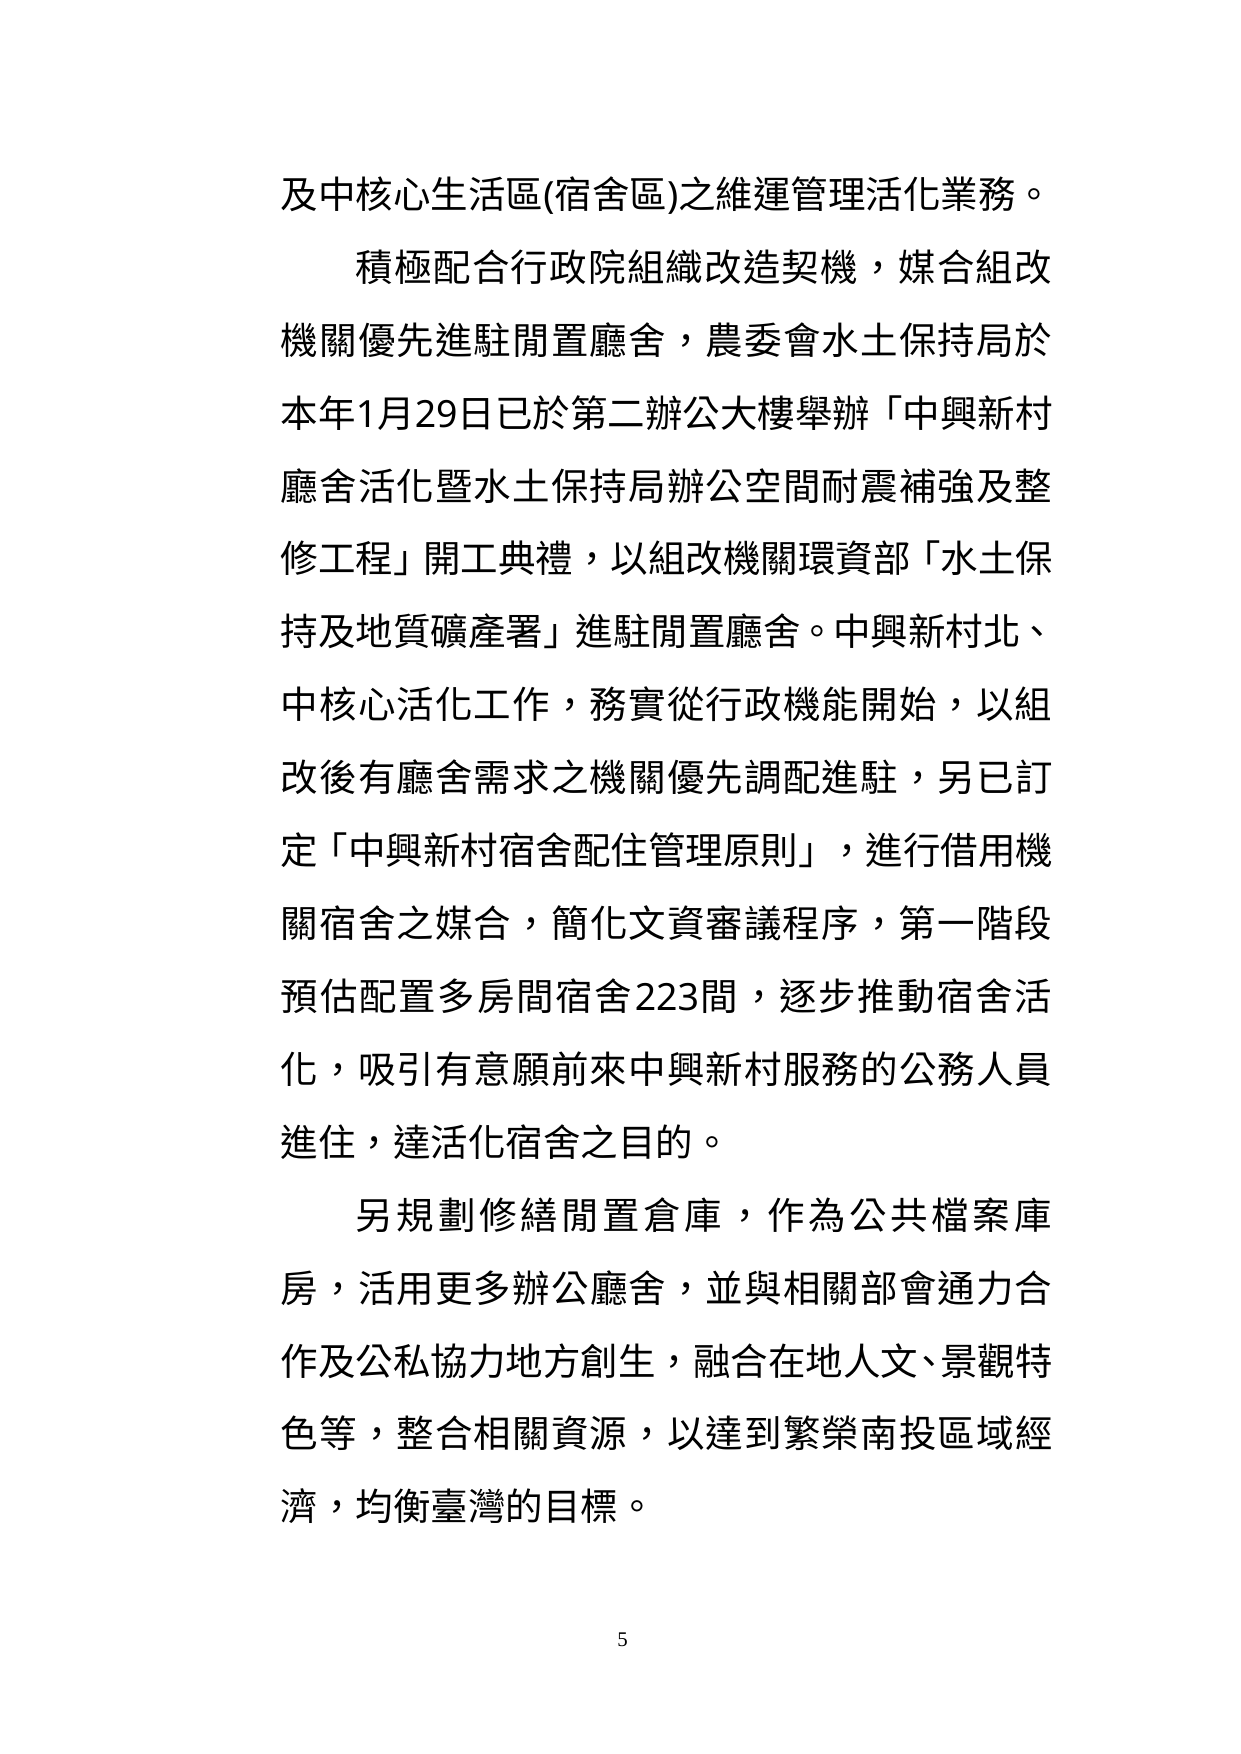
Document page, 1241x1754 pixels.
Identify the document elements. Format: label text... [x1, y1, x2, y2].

text 積極配合行政院組織改造契機，媒合組改機關優先進駐閒置廳舍，農委會水土保持局於本年1月29日已於第二辦公大樓舉辦「中興新村廳舍活化暨水土保持局辦公空間耐震補強及整修工程」開工典禮，以組改機關環資部「水土保持及地質礦產署」進駐閒置廳舍。中興新村北、中核心活化工作，務實從行政機能開始，以組改後有廳舍需求之機關優先調配進駐，另已訂定「中興新村宿舍配住管理原則」，進行借用機關宿舍之媒合，簡化文資審議程序，第一階段預估配置多房間宿舍223間，逐步推動宿舍活化，吸引有意願前來中興新村服務的公務人員進住，達活化宿舍之目的。 [281, 223, 1053, 1171]
text 及中核心生活區(宿舍區)之維運管理活化業務。 [281, 150, 1053, 223]
text 另規劃修繕閒置倉庫，作為公共檔案庫房，活用更多辦公廳舍，並與相關部會通力合作及公私協力地方創生，融合在地人文、景觀特色等，整合相關資源，以達到繁榮南投區域經濟，均衡臺灣的目標。 [281, 1171, 1053, 1535]
